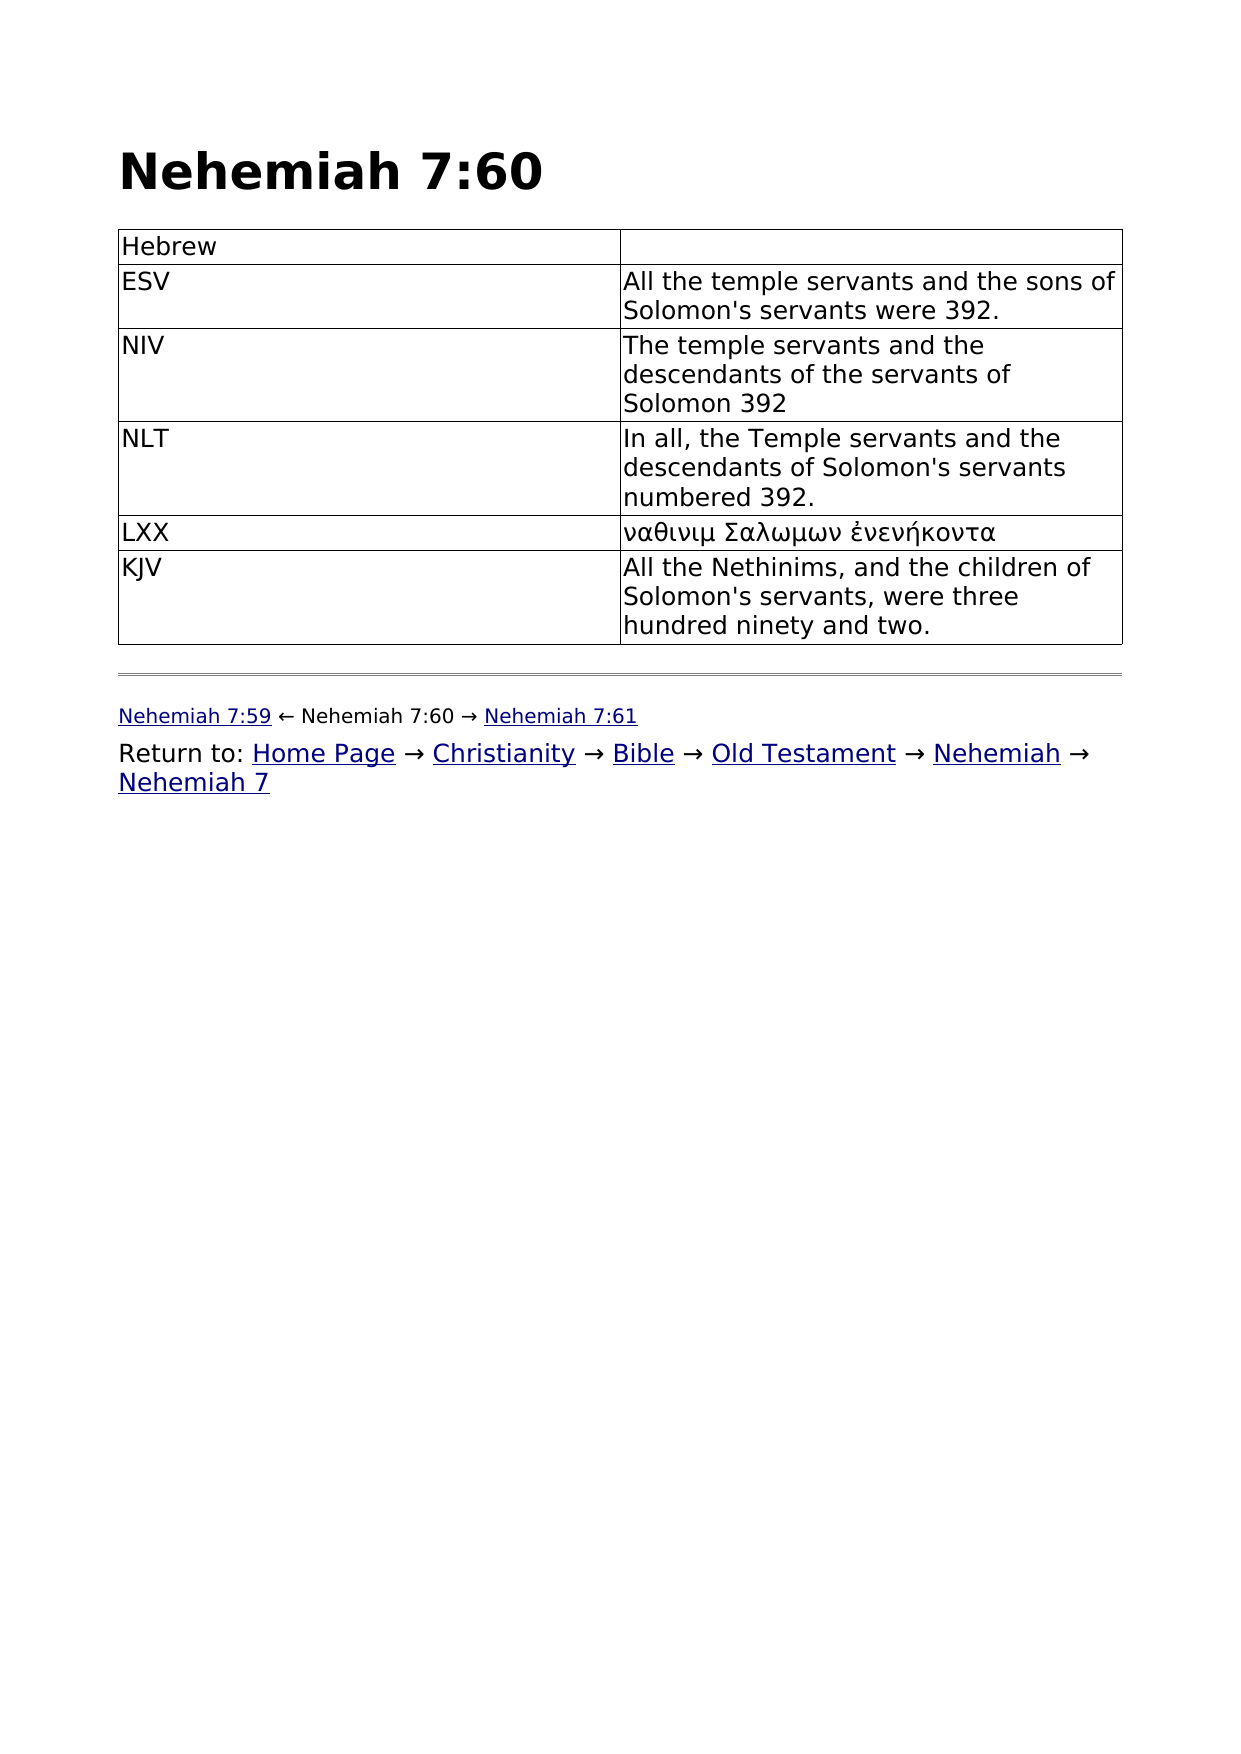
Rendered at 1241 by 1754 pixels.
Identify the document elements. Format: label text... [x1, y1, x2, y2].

table_cell ESV [119, 265, 620, 328]
table_cell LXX [119, 516, 620, 550]
text Return to: Home Page → Christianity → Bible → Old Testament → Nehemiah → Nehemiah 7 [118, 739, 1122, 797]
table_cell All the temple servants and the sons of Solomon's servants were 392. [621, 265, 1122, 328]
table_cell NIV [119, 329, 620, 421]
table_header Hebrew [119, 230, 620, 264]
table_cell ναθινιμ Σαλωμων ἐνενήκοντα [621, 516, 1122, 550]
table_cell In all, the Temple servants and the descendants of Solomon's servants numbered 392. [621, 422, 1122, 515]
table_cell All the Nethinims, and the children of Solomon's servants, were three hundred ninety and two. [621, 551, 1122, 643]
table_cell KJV [119, 551, 620, 643]
table_header [621, 230, 1122, 264]
subtitle Nehemiah 7:60 [118, 143, 1122, 201]
text Nehemiah 7:59 ← Nehemiah 7:60 → Nehemiah 7:61 [118, 705, 1122, 739]
table_cell The temple servants and the descendants of the servants of Solomon 392 [621, 329, 1122, 421]
table_cell NLT [119, 422, 620, 515]
